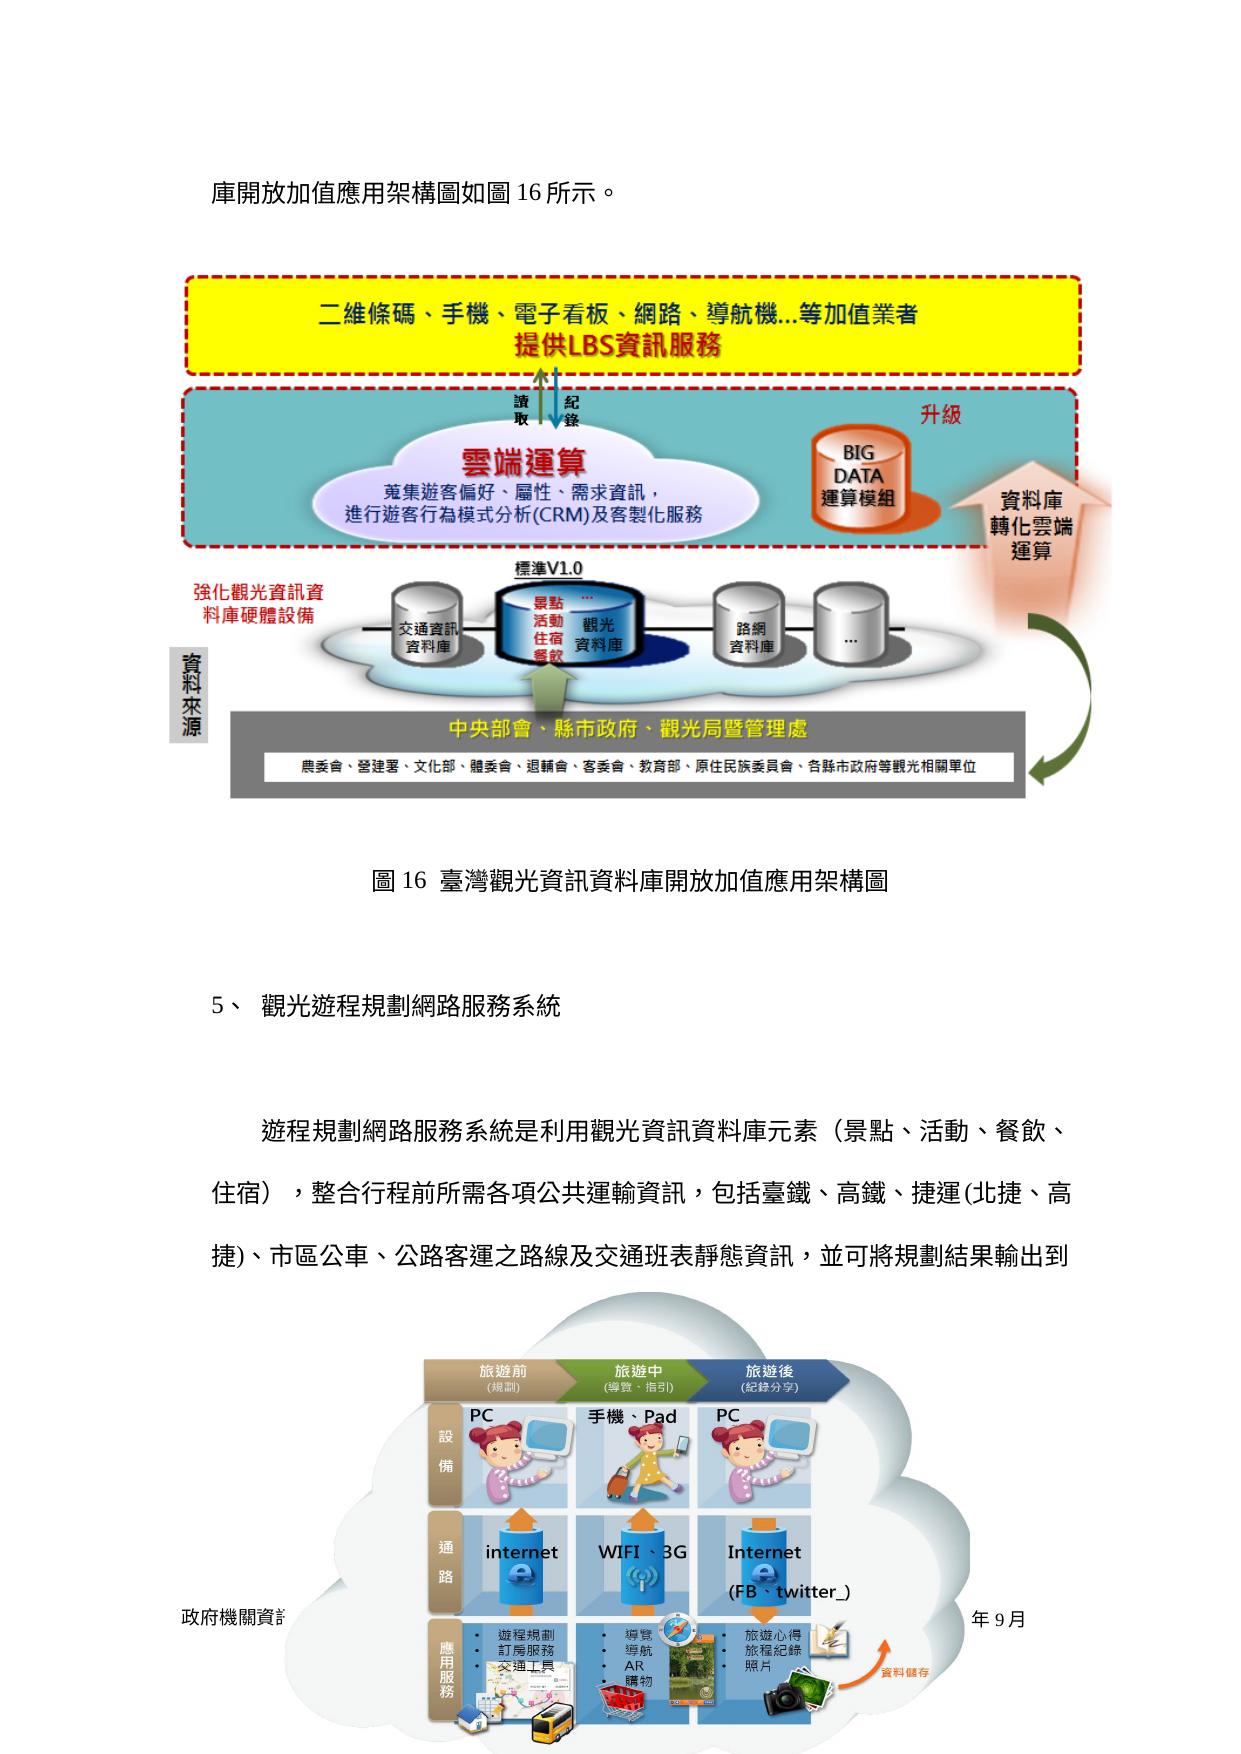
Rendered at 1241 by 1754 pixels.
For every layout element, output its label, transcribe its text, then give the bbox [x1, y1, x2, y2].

text 圖16 臺灣觀光資訊資料庫開放加值應用架構圖 [187, 803, 1073, 900]
list 觀光遊程規劃網路服務系統 [211, 962, 1073, 1025]
text 遊程規劃網路服務系統是利用觀光資訊資料庫元素（景點、活動、餐飲、住宿），整合行程前所需各項公共運輸資訊，包括臺鐵、高鐵、捷運(北捷、高捷)、市區公車、公路客運之路線及交通班表靜態資訊，並可將規劃結果輸出到 [211, 1087, 1073, 1275]
text 庫開放加值應用架構圖如圖16所示。 [211, 150, 1073, 212]
